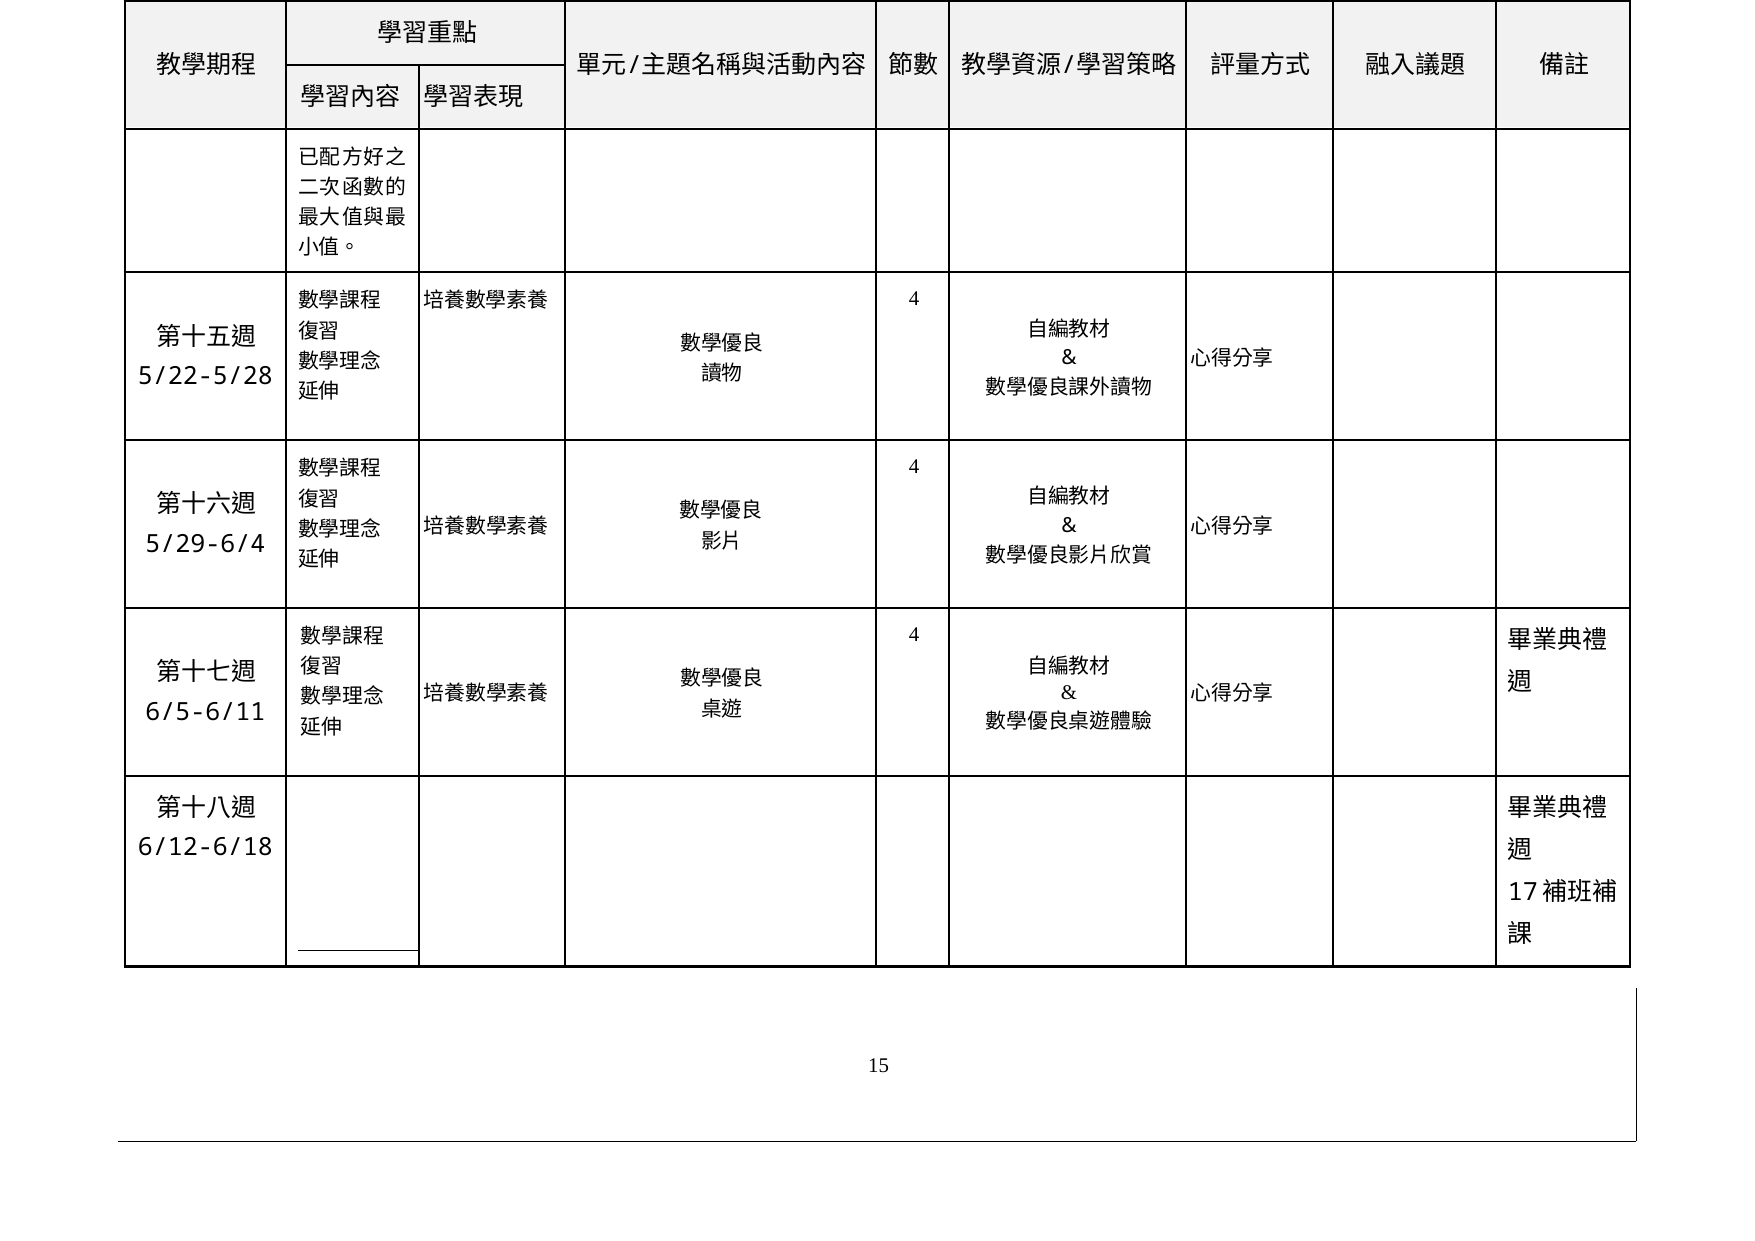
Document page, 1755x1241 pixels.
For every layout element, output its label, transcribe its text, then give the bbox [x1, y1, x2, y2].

table_cell 數學優良 桌遊 [566, 609, 875, 775]
table_cell [420, 130, 564, 271]
table_cell 培養數學素養 [420, 441, 564, 607]
table_header 備註 [1497, 2, 1629, 127]
table_cell 數學課程 復習 數學理念 延伸 [287, 609, 418, 775]
table_cell 已配方好之二次函數的最大值與最小值。 [287, 130, 418, 271]
table_cell [1334, 130, 1495, 271]
table_cell [287, 777, 418, 965]
table_cell [1187, 777, 1332, 965]
table_cell 自編教材 & 數學優良影片欣賞 [950, 441, 1185, 607]
table_cell 數學課程 復習 數學理念 延伸 [287, 273, 418, 439]
table_cell [1334, 441, 1495, 607]
table_header 教學期程 [126, 2, 285, 127]
table_cell 培養數學素養 [420, 273, 564, 439]
table_cell [1334, 273, 1495, 439]
table_header 節數 [877, 2, 948, 127]
table_cell [950, 130, 1185, 271]
table_cell 學習內容 [287, 66, 418, 127]
table_cell 心得分享 [1187, 609, 1332, 775]
table_cell [420, 777, 564, 965]
table_cell 第十八週6/12-6/18 [126, 777, 285, 965]
table_cell [1187, 130, 1332, 271]
table_cell [1334, 609, 1495, 775]
table_cell 心得分享 [1187, 273, 1332, 439]
table_cell 自編教材 & 數學優良課外讀物 [950, 273, 1185, 439]
table_cell 第十五週5/22-5/28 [126, 273, 285, 439]
table_cell 4 [877, 609, 948, 775]
table_cell 心得分享 [1187, 441, 1332, 607]
table_cell [1497, 441, 1629, 607]
table_cell 第十七週6/5-6/11 [126, 609, 285, 775]
table_cell [566, 130, 875, 271]
table_cell [566, 777, 875, 965]
table_cell 自編教材 & 數學優良桌遊體驗 [950, 609, 1185, 775]
table_cell 畢業典禮週 [1497, 609, 1629, 775]
table_cell 數學優良 讀物 [566, 273, 875, 439]
table_cell [126, 130, 285, 271]
table_cell 培養數學素養 [420, 609, 564, 775]
table_cell 第十六週5/29-6/4 [126, 441, 285, 607]
table_header 融入議題 [1334, 2, 1495, 127]
table_cell 4 [877, 273, 948, 439]
table_cell [950, 777, 1185, 965]
table_cell 畢業典禮週 17補班補課 [1497, 777, 1629, 965]
table_header 單元/主題名稱與活動內容 [566, 2, 875, 127]
table_cell 數學課程 復習 數學理念 延伸 [287, 441, 418, 607]
table_cell 學習表現 [420, 66, 564, 127]
table_cell [877, 777, 948, 965]
table_header 評量方式 [1187, 2, 1332, 127]
table_cell 4 [877, 441, 948, 607]
table_cell [1497, 273, 1629, 439]
table_cell [1334, 777, 1495, 965]
table_cell [877, 130, 948, 271]
table_cell [1497, 130, 1629, 271]
table_cell 數學優良 影片 [566, 441, 875, 607]
table_header 教學資源/學習策略 [950, 2, 1185, 127]
table_header 學習重點 [287, 2, 564, 64]
